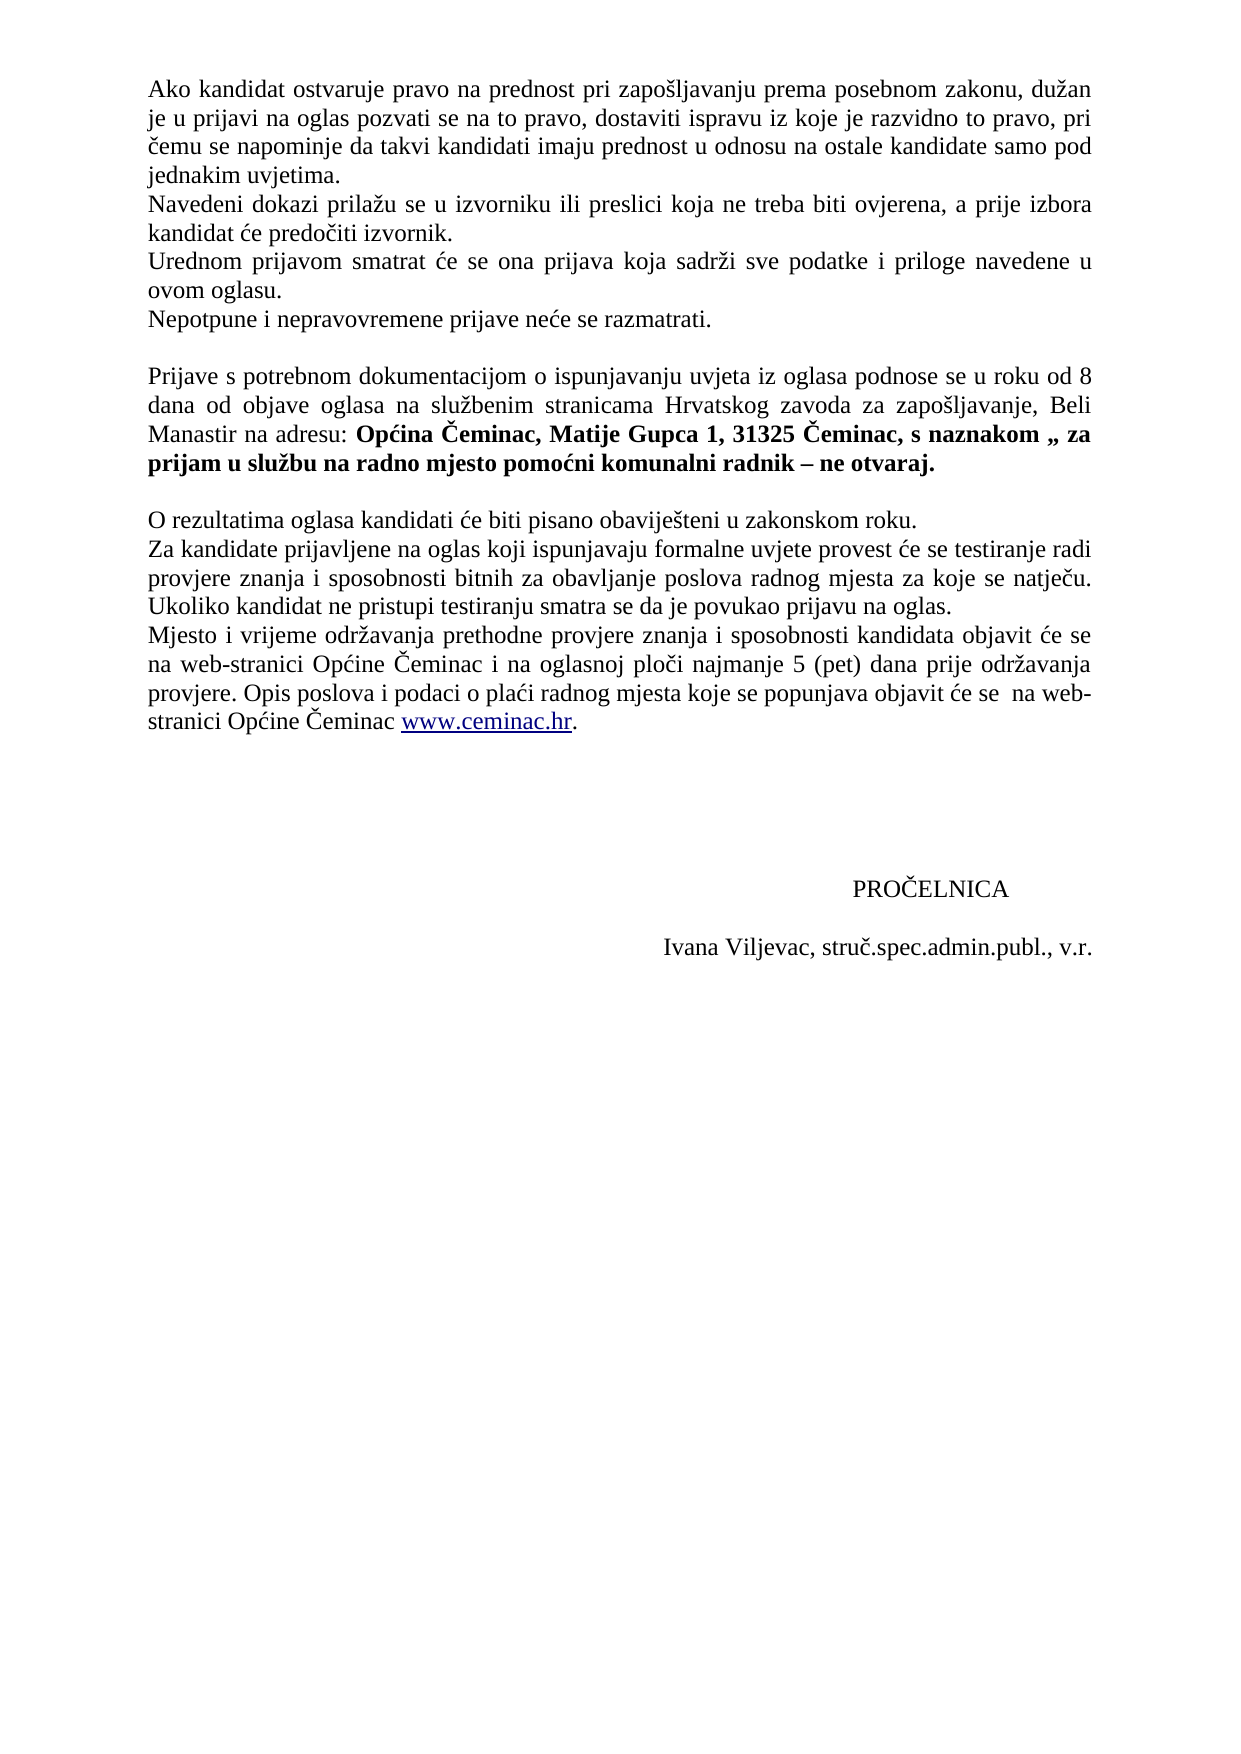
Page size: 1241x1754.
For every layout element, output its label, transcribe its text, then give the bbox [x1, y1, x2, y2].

text Urednom prijavom smatrat će se ona prijava koja sadrži sve podatke i priloge navedene u ovom oglasu. [148, 246, 1093, 304]
text O rezultatima oglasa kandidati će biti pisano obaviješteni u zakonskom roku. [148, 505, 1093, 534]
text Navedeni dokazi prilažu se u izvorniku ili preslici koja ne treba biti ovjerena, a prije izbora kandidat će predočiti izvornik. [148, 189, 1093, 246]
text Za kandidate prijavljene na oglas koji ispunjavaju formalne uvjete provest će se testiranje radi provjere znanja i sposobnosti bitnih za obavljanje poslova radnog mjesta za koje se natječu. Ukoliko kandidat ne pristupi testiranju smatra se da je povukao prijavu na oglas. [148, 534, 1093, 620]
text PROČELNICA [148, 874, 1093, 903]
text Ivana Viljevac, struč.spec.admin.publ., v.r. [148, 932, 1093, 960]
text Ako kandidat ostvaruje pravo na prednost pri zapošljavanju prema posebnom zakonu, dužan je u prijavi na oglas pozvati se na to pravo, dostaviti ispravu iz koje je razvidno to pravo, pri čemu se napominje da takvi kandidati imaju prednost u odnosu na ostale kandidate samo pod jednakim uvjetima. [148, 74, 1093, 189]
text Mjesto i vrijeme održavanja prethodne provjere znanja i sposobnosti kandidata objavit će se na web-stranici Općine Čeminac i na oglasnoj ploči najmanje 5 (pet) dana prije održavanja provjere. Opis poslova i podaci o plaći radnog mjesta koje se popunjava objavit će se na web-stranici Općine Čeminac www.ceminac.hr. [148, 620, 1093, 735]
text Prijave s potrebnom dokumentacijom o ispunjavanju uvjeta iz oglasa podnose se u roku od 8 dana od objave oglasa na službenim stranicama Hrvatskog zavoda za zapošljavanje, Beli Manastir na adresu: Općina Čeminac, Matije Gupca 1, 31325 Čeminac, s naznakom „ za prijam u službu na radno mjesto pomoćni komunalni radnik – ne otvaraj. [148, 361, 1093, 476]
text Nepotpune i nepravovremene prijave neće se razmatrati. [148, 304, 1093, 333]
